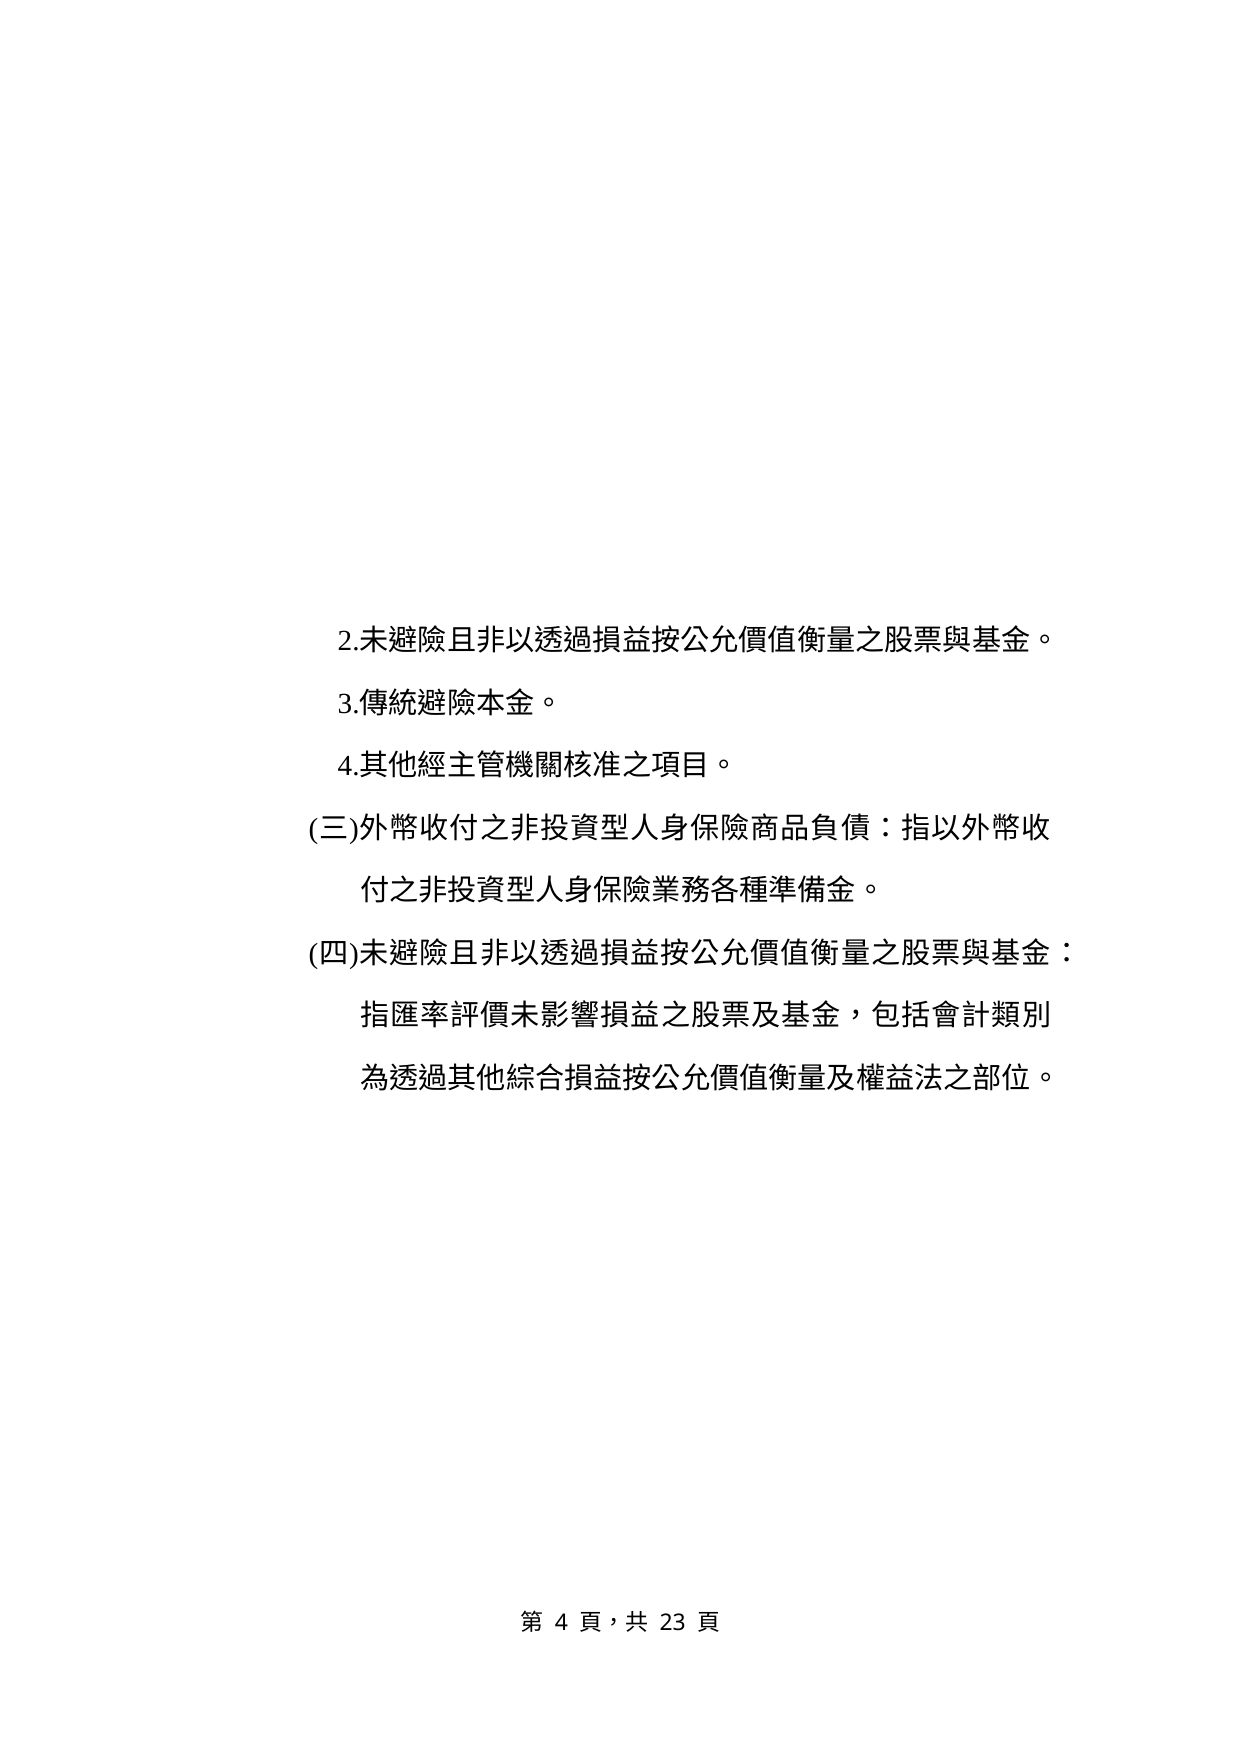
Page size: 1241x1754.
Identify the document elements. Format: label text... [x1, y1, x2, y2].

text 2.未避險且非以透過損益按公允價值衡量之股票與基金。 [337, 596, 1053, 659]
text 3.傳統避險本金。 [337, 659, 1053, 721]
text (四)未避險且非以透過損益按公允價值衡量之股票與基金：指匯率評價未影響損益之股票及基金，包括會計類別為透過其他綜合損益按公允價值衡量及權益法之部位。 [308, 909, 1053, 1096]
text (三)外幣收付之非投資型人身保險商品負債：指以外幣收付之非投資型人身保險業務各種準備金。 [308, 784, 1053, 909]
text 4.其他經主管機關核准之項目。 [337, 721, 1053, 784]
